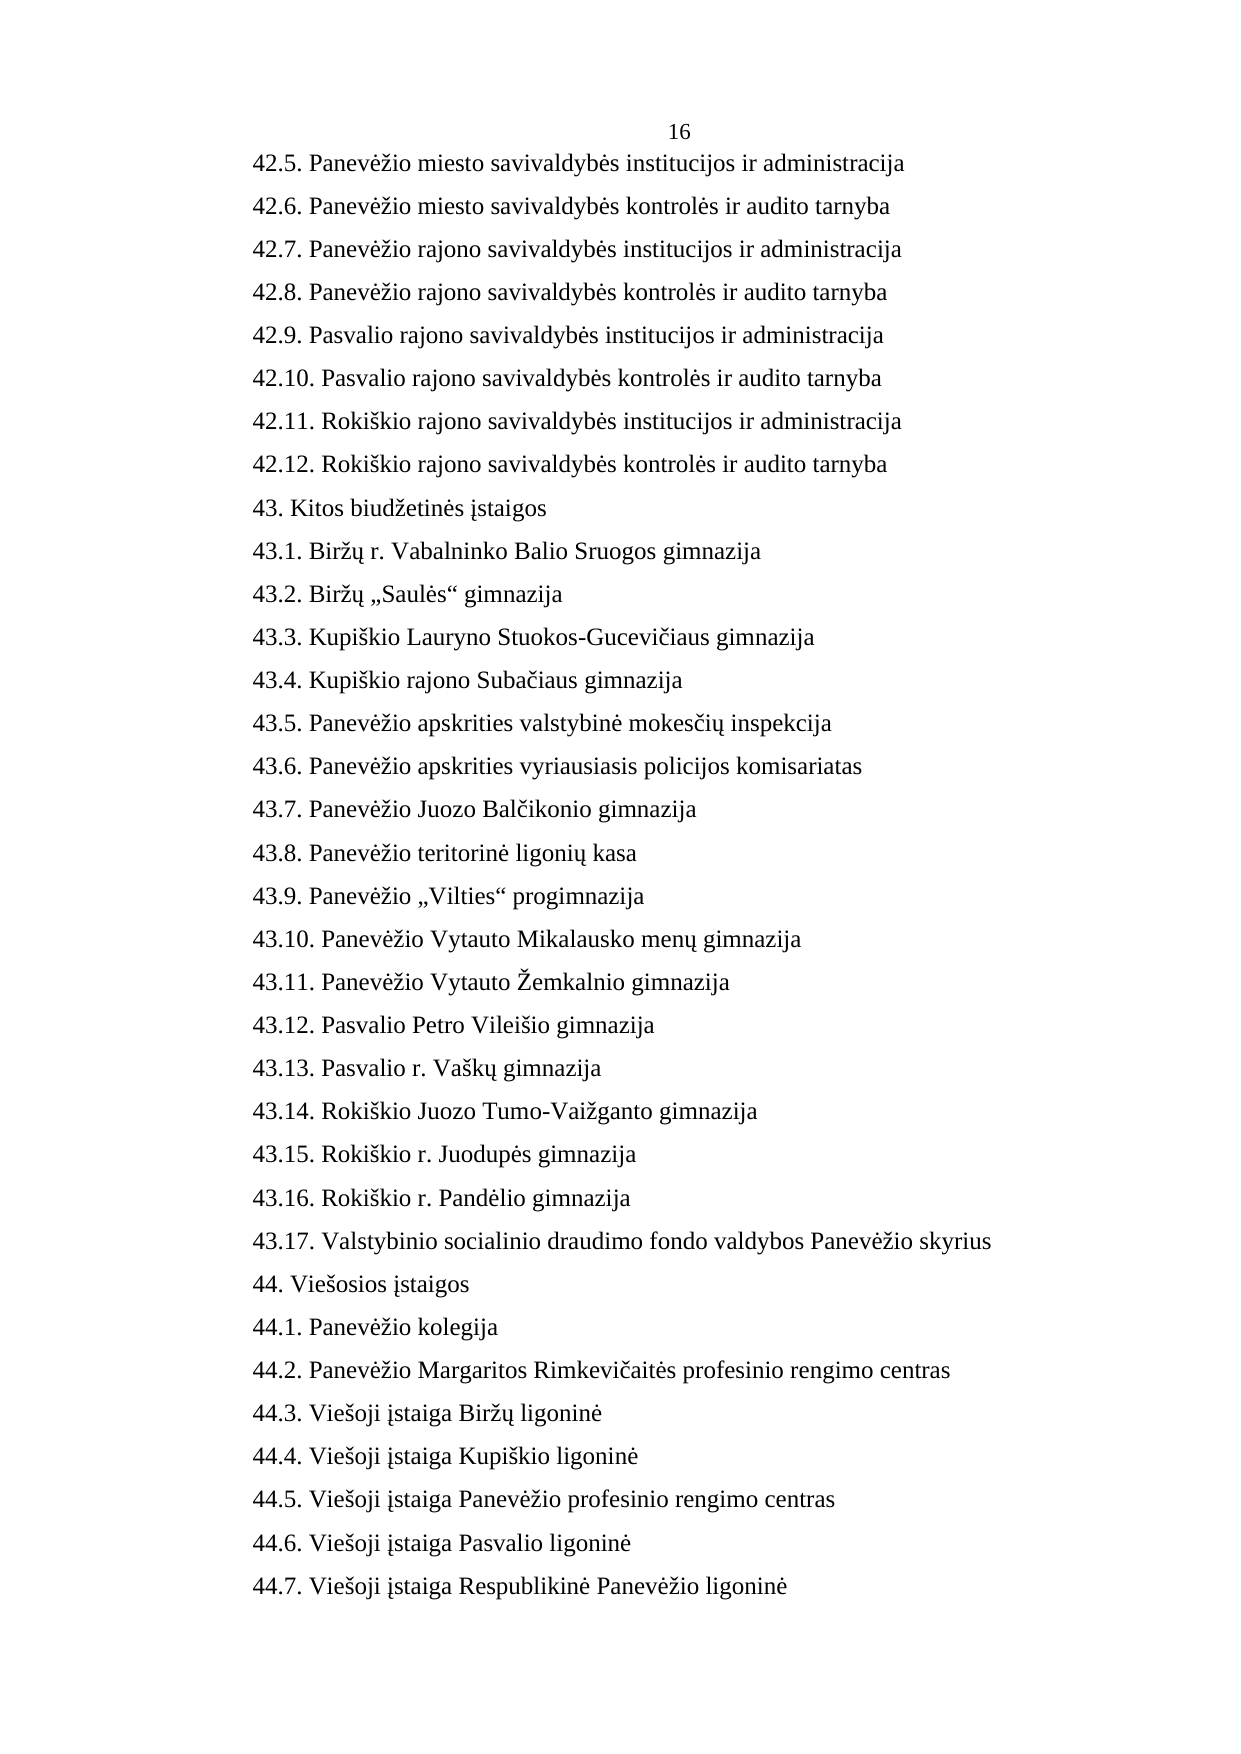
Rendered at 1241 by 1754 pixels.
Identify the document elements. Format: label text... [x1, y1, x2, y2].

text 42.11. Rokiškio rajono savivaldybės institucijos ir administracija [177, 406, 1181, 435]
text 43.2. Biržų „Saulės“ gimnazija [177, 579, 1181, 608]
text 43.1. Biržų r. Vabalninko Balio Sruogos gimnazija [177, 536, 1181, 564]
text 42.7. Panevėžio rajono savivaldybės institucijos ir administracija [177, 234, 1181, 263]
text 43. Kitos biudžetinės įstaigos [177, 493, 1181, 521]
text 43.17. Valstybinio socialinio draudimo fondo valdybos Panevėžio skyrius [177, 1226, 1181, 1254]
text 42.9. Pasvalio rajono savivaldybės institucijos ir administracija [177, 320, 1181, 349]
text 43.11. Panevėžio Vytauto Žemkalnio gimnazija [177, 967, 1181, 996]
text 42.10. Pasvalio rajono savivaldybės kontrolės ir audito tarnyba [177, 363, 1181, 392]
text 42.12. Rokiškio rajono savivaldybės kontrolės ir audito tarnyba [177, 449, 1181, 478]
text 42.8. Panevėžio rajono savivaldybės kontrolės ir audito tarnyba [177, 277, 1181, 306]
text 43.6. Panevėžio apskrities vyriausiasis policijos komisariatas [177, 751, 1181, 780]
text 42.6. Panevėžio miesto savivaldybės kontrolės ir audito tarnyba [177, 191, 1181, 219]
text 43.8. Panevėžio teritorinė ligonių kasa [177, 838, 1181, 866]
text 43.9. Panevėžio „Vilties“ progimnazija [177, 881, 1181, 909]
text 43.3. Kupiškio Lauryno Stuokos-Gucevičiaus gimnazija [177, 622, 1181, 651]
text 44. Viešosios įstaigos [177, 1269, 1181, 1298]
text 43.16. Rokiškio r. Pandėlio gimnazija [177, 1183, 1181, 1211]
text 44.4. Viešoji įstaiga Kupiškio ligoninė [177, 1441, 1181, 1470]
text 42.5. Panevėžio miesto savivaldybės institucijos ir administracija [177, 148, 1181, 176]
text 43.10. Panevėžio Vytauto Mikalausko menų gimnazija [177, 924, 1181, 953]
text 43.5. Panevėžio apskrities valstybinė mokesčių inspekcija [177, 708, 1181, 737]
text 43.12. Pasvalio Petro Vileišio gimnazija [177, 1010, 1181, 1039]
text 43.7. Panevėžio Juozo Balčikonio gimnazija [177, 794, 1181, 823]
text 44.5. Viešoji įstaiga Panevėžio profesinio rengimo centras [177, 1484, 1181, 1513]
text 43.4. Kupiškio rajono Subačiaus gimnazija [177, 665, 1181, 694]
text 43.13. Pasvalio r. Vaškų gimnazija [177, 1053, 1181, 1082]
text 44.7. Viešoji įstaiga Respublikinė Panevėžio ligoninė [177, 1571, 1181, 1599]
text 44.2. Panevėžio Margaritos Rimkevičaitės profesinio rengimo centras [177, 1355, 1181, 1384]
text 43.15. Rokiškio r. Juodupės gimnazija [177, 1139, 1181, 1168]
text 44.1. Panevėžio kolegija [177, 1312, 1181, 1341]
text 44.6. Viešoji įstaiga Pasvalio ligoninė [177, 1528, 1181, 1556]
text 43.14. Rokiškio Juozo Tumo-Vaižganto gimnazija [177, 1096, 1181, 1125]
text 44.3. Viešoji įstaiga Biržų ligoninė [177, 1398, 1181, 1427]
